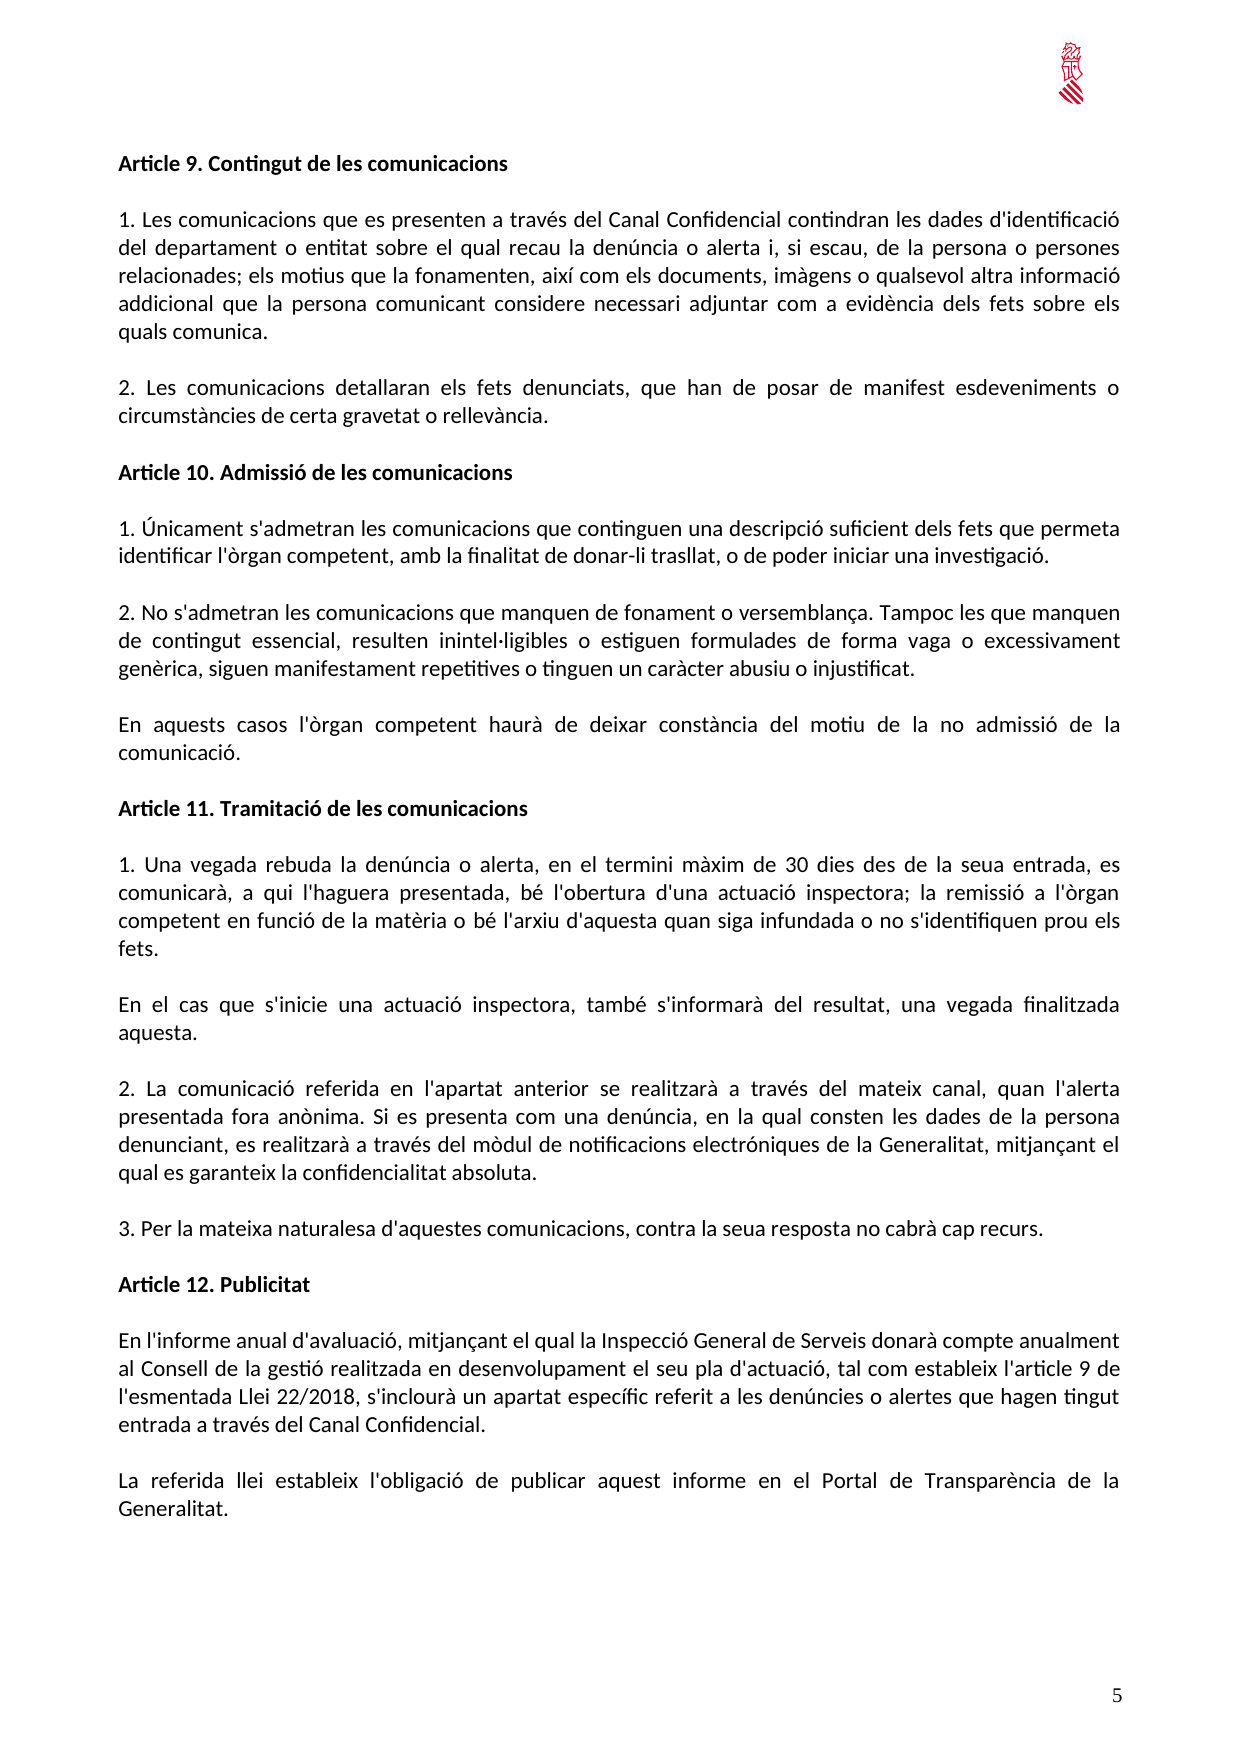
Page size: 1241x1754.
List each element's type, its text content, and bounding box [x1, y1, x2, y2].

text 2. No s'admetran les comunicacions que manquen de fonament o versemblança. Tampoc les que manquen de contingut essencial, resulten inintel·ligibles o estiguen formulades de forma vaga o excessivament genèrica, siguen manifestament repetitives o tinguen un caràcter abusiu o injustificat. [118, 598, 1122, 682]
text En el cas que s'inicie una actuació inspectora, també s'informarà del resultat, una vegada finalitzada aquesta. [118, 990, 1122, 1046]
text 1. Una vegada rebuda la denúncia o alerta, en el termini màxim de 30 dies des de la seua entrada, es comunicarà, a qui l'haguera presentada, bé l'obertura d'una actuació inspectora; la remissió a l'òrgan competent en funció de la matèria o bé l'arxiu d'aquesta quan siga infundada o no s'identifiquen prou els fets. [118, 850, 1122, 962]
text Article 10. Admissió de les comunicacions [118, 458, 1122, 486]
text En l'informe anual d'avaluació, mitjançant el qual la Inspecció General de Serveis donarà compte anualment al Consell de la gestió realitzada en desenvolupament el seu pla d'actuació, tal com estableix l'article 9 de l'esmentada Llei 22/2018, s'inclourà un apartat específic referit a les denúncies o alertes que hagen tingut entrada a través del Canal Confidencial. [118, 1326, 1122, 1438]
text 3. Per la mateixa naturalesa d'aquestes comunicacions, contra la seua resposta no cabrà cap recurs. [118, 1214, 1122, 1242]
text Article 12. Publicitat [118, 1270, 1122, 1298]
text 1. Únicament s'admetran les comunicacions que continguen una descripció suficient dels fets que permeta identificar l'òrgan competent, amb la finalitat de donar-li trasllat, o de poder iniciar una investigació. [118, 514, 1122, 570]
text 2. La comunicació referida en l'apartat anterior se realitzarà a través del mateix canal, quan l'alerta presentada fora anònima. Si es presenta com una denúncia, en la qual consten les dades de la persona denunciant, es realitzarà a través del mòdul de notificacions electróniques de la Generalitat, mitjançant el qual es garanteix la confidencialitat absoluta. [118, 1074, 1122, 1186]
text La referida llei estableix l'obligació de publicar aquest informe en el Portal de Transparència de la Generalitat. [118, 1466, 1122, 1522]
text Article 9. Contingut de les comunicacions [118, 149, 1122, 177]
text 1. Les comunicacions que es presenten a través del Canal Confidencial contindran les dades d'identificació del departament o entitat sobre el qual recau la denúncia o alerta i, si escau, de la persona o persones relacionades; els motius que la fonamenten, així com els documents, imàgens o qualsevol altra informació addicional que la persona comunicant considere necessari adjuntar com a evidència dels fets sobre els quals comunica. [118, 205, 1122, 346]
text Article 11. Tramitació de les comunicacions [118, 794, 1122, 822]
text En aquests casos l'òrgan competent haurà de deixar constància del motiu de la no admissió de la comunicació. [118, 710, 1122, 766]
text 2. Les comunicacions detallaran els fets denunciats, que han de posar de manifest esdeveniments o circumstàncies de certa gravetat o rellevància. [118, 373, 1122, 429]
